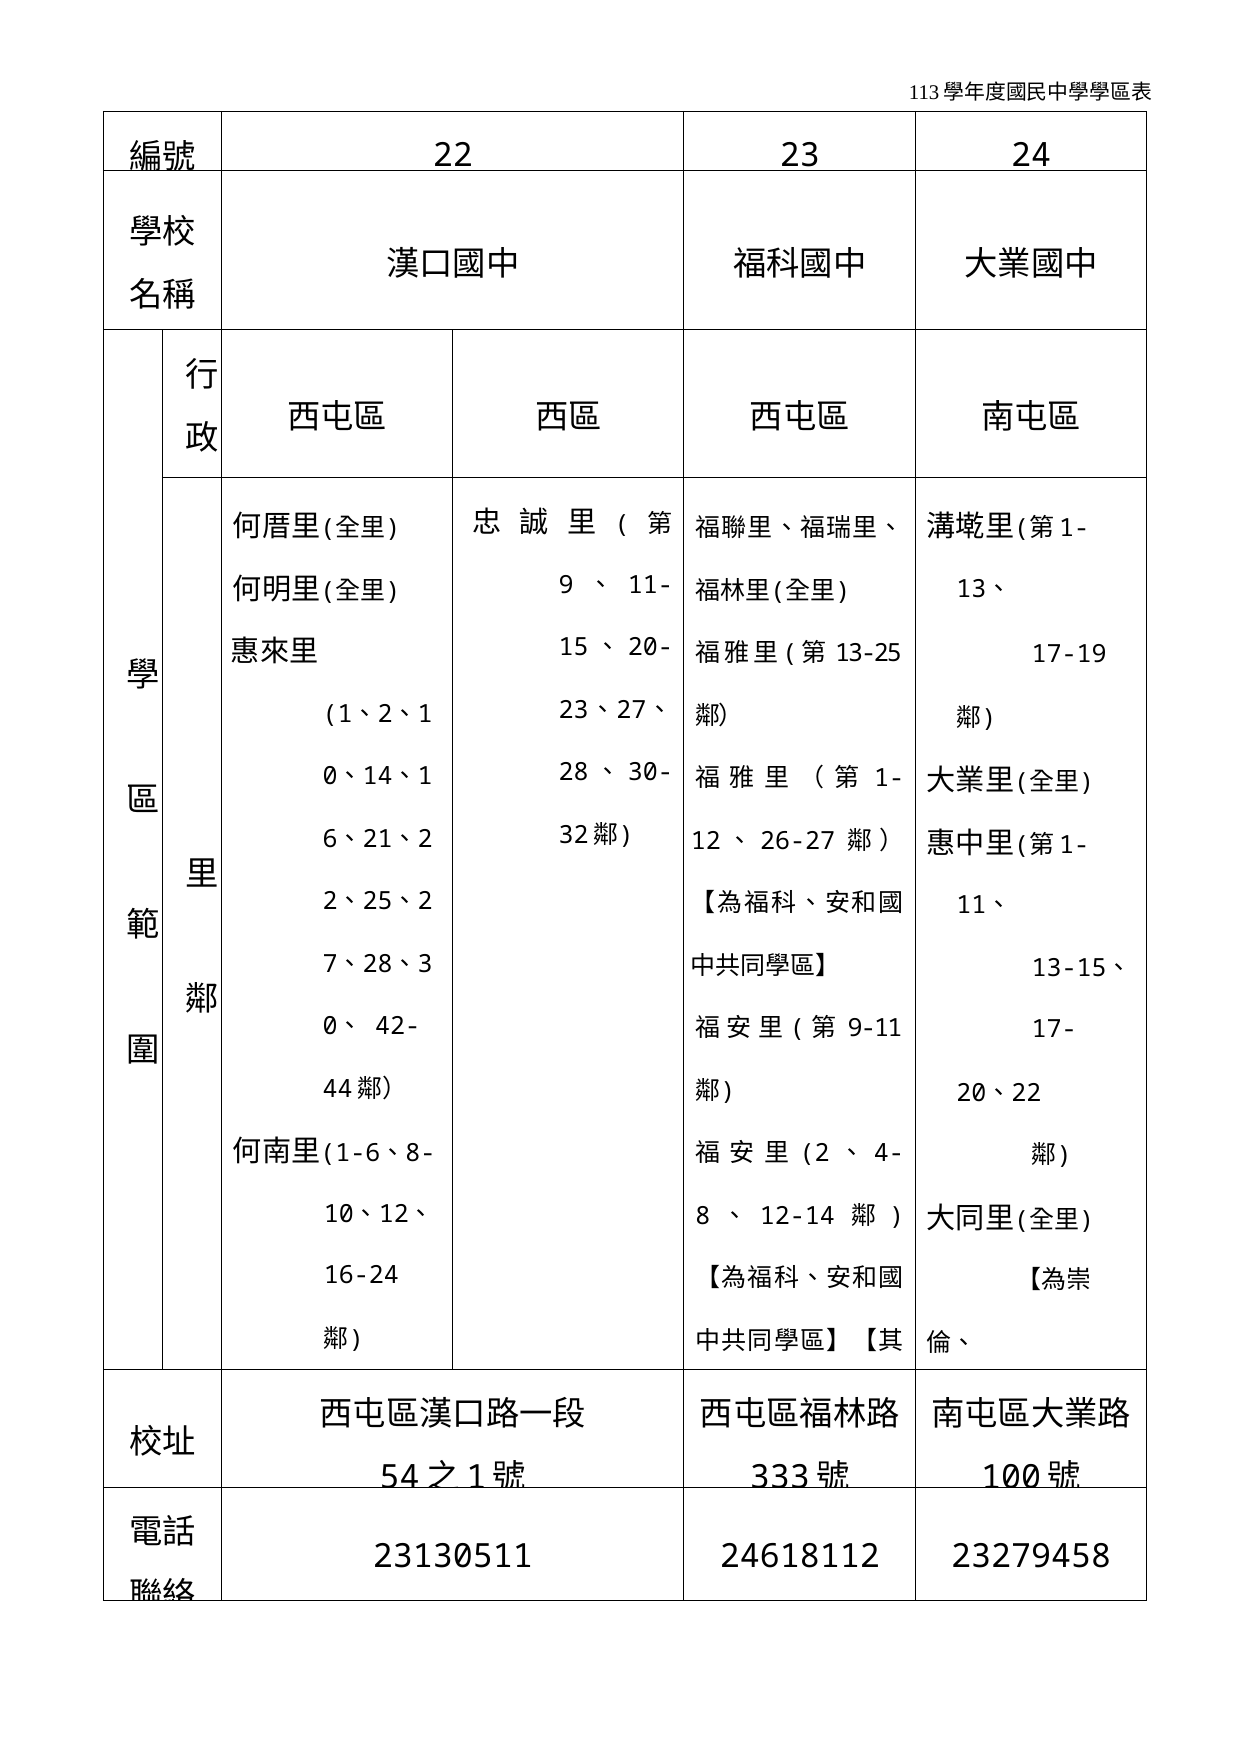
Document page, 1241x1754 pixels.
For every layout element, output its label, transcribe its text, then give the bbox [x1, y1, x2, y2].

table_cell 24618112 [684, 1488, 915, 1599]
table_cell 福聯里、福瑞里、福林里(全里) 福雅里(第13-25鄰） 福雅里（第1-12、26-27鄰）【為福科、安和國中共同學區】 福安里(第9-11鄰) 福安里(2、4-8、12-14鄰)【為福科、安和國中共同學區】【其中第2鄰為西苑高中國中部、安和、福科國中共同學區】 林厝里(全里) 永安里(第11、14 -26、28-46鄰) 龍井區-東海里(全里)【為福科、四箴國中共同學區】 [684, 478, 915, 1368]
table_cell 何厝里(全里) 何明里(全里) 惠來里(1、2、10、14、16、21、22、25、27、28、30、 42-44鄰） 何南里(1-6、8-10、12、16-24鄰) 何安里(1-7、12-20、22-29、32-36鄰） 何成里(6、7、23、25、27-32 、34、37鄰) 上德里(第28鄰及第8鄰，弘孝路以東) [222, 478, 452, 1368]
table_cell 學 區 範 圍 [104, 330, 162, 1368]
table_header 24 [916, 112, 1146, 170]
table_cell 23130511 [222, 1488, 683, 1599]
table_cell 西屯區漢口路一段 54之1號 [222, 1370, 683, 1487]
table_cell 南屯區大業路100號 [916, 1370, 1146, 1487]
table_cell 西區 [453, 330, 683, 477]
table_cell 學校名稱 [104, 171, 221, 329]
table_cell 西屯區 [222, 330, 452, 477]
table_cell 里 鄰 [163, 478, 221, 1368]
table_cell 西屯區福林路333號 [684, 1370, 915, 1487]
table_cell 電話聯絡 [104, 1488, 221, 1599]
table_header 23 [684, 112, 915, 170]
table_cell 南屯區 [916, 330, 1146, 477]
table_header 編號 [104, 112, 221, 170]
table_cell 西屯區 [684, 330, 915, 477]
table_header 22 [222, 112, 683, 170]
table_cell 23279458 [916, 1488, 1146, 1599]
table_cell 漢口國中 [222, 171, 683, 329]
table_cell 福科國中 [684, 171, 915, 329]
table_cell 行政區 [163, 330, 221, 477]
table_cell 校址 [104, 1370, 221, 1487]
table_cell 大業國中 [916, 171, 1146, 329]
table_cell 溝墘里(第1-13、 17-19鄰) 大業里(全里) 惠中里(第1-11、 13-15、 17-20、22 鄰) 大同里(全里) 【為崇倫、 向上、大業 國中共同 學區】 文心里（全里） 【為大業、大墩、崇倫、向上國中、惠文高中國中部共同學區】 [916, 478, 1146, 1368]
table_cell 忠誠里(第9、11-15、20-23、27、28、30-32鄰) [453, 478, 683, 1368]
